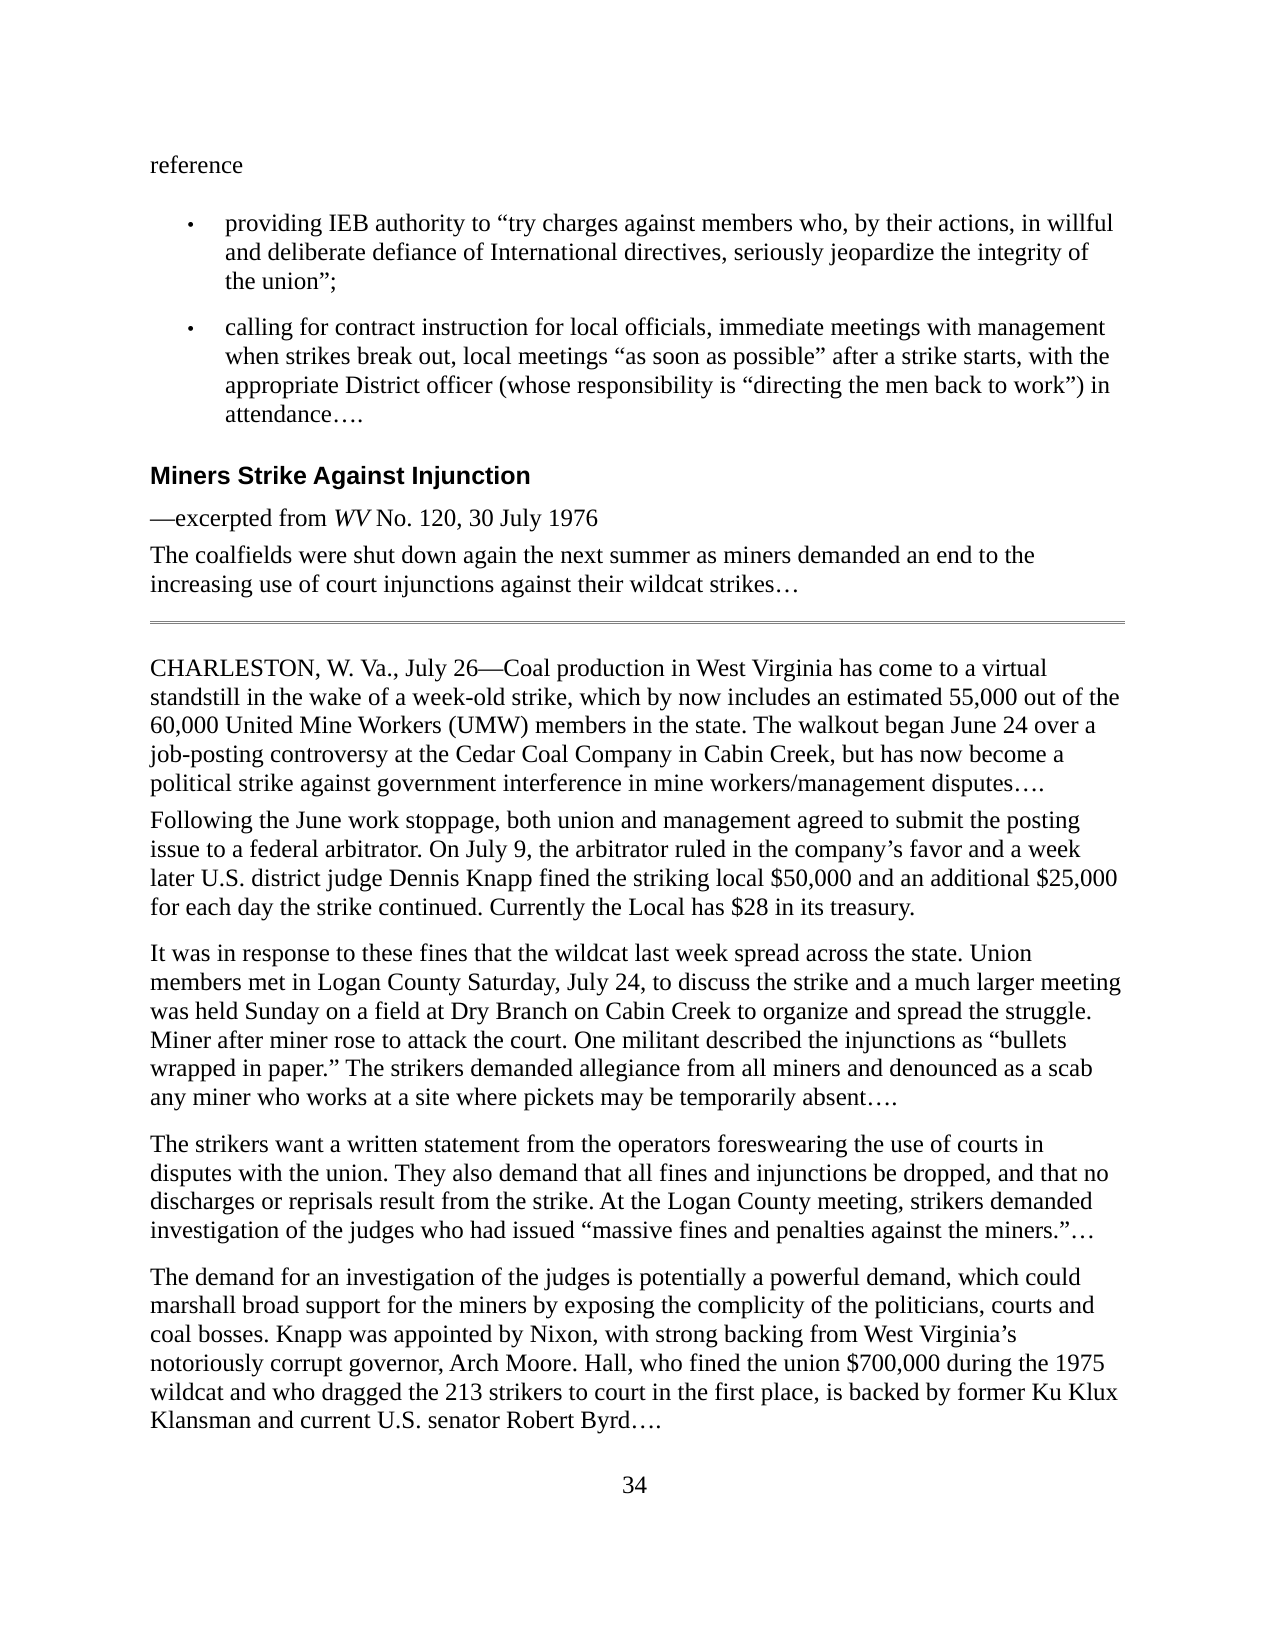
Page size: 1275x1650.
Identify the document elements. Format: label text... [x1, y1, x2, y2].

text The demand for an investigation of the judges is potentially a powerful demand, which could marshall broad support for the miners by exposing the complicity of the politicians, courts and coal bosses. Knapp was appointed by Nixon, with strong backing from West Virginia’s notoriously corrupt governor, Arch Moore. Hall, who fined the union $700,000 during the 1975 wildcat and who dragged the 213 strikers to court in the first place, is backed by former Ku Klux Klansman and current U.S. senator Robert Byrd…. [150, 1262, 1125, 1434]
subtitle Miners Strike Against Injunction [150, 461, 1125, 490]
text Following the June work stoppage, both union and management agreed to submit the posting issue to a federal arbitrator. On July 9, the arbitrator ruled in the company’s favor and a week later U.S. district judge Dennis Knapp fined the striking local $50,000 and an additional $25,000 for each day the strike continued. Currently the Local has $28 in its treasury. [150, 806, 1125, 921]
text The coalfields were shut down again the next summer as miners demanded an end to the increasing use of court injunctions against their wildcat strikes… [150, 540, 1125, 598]
text The strikers want a written statement from the operators foreswearing the use of courts in disputes with the union. They also demand that all fines and injunctions be dropped, and that no discharges or reprisals result from the strike. At the Logan County meeting, strikers demanded investigation of the judges who had issued “massive fines and penalties against the miners.”… [150, 1129, 1125, 1244]
text It was in response to these fines that the wildcat last week spread across the state. Union members met in Logan County Saturday, July 24, to discuss the strike and a much larger meeting was held Sunday on a field at Dry Branch on Cabin Creek to organize and spread the struggle. Miner after miner rose to attack the court. One militant described the injunctions as “bullets wrapped in paper.” The strikers demanded allegiance from all miners and denounced as a scab any miner who works at a site where pickets may be temporarily absent…. [150, 938, 1125, 1111]
text CHARLESTON, W. Va., July 26—Coal production in West Virginia has come to a virtual standstill in the wake of a week-old strike, which by now includes an estimated 55,000 out of the 60,000 United Mine Workers (UMW) members in the state. The walkout began June 24 over a job-posting controversy at the Cedar Coal Company in Cabin Creek, but has now become a political strike against government interference in mine workers/management disputes…. [150, 653, 1125, 797]
list calling for contract instruction for local officials, immediate meetings with management when strikes break out, local meetings “as soon as possible” after a strike starts, with the appropriate District officer (whose responsibility is “directing the men back to work”) in attendance…. [187, 312, 1125, 427]
text —excerpted from WV No. 120, 30 July 1976 [150, 503, 1125, 531]
list providing IEB authority to “try charges against members who, by their actions, in willful and deliberate defiance of International directives, seriously jeopardize the integrity of the union”; [187, 208, 1125, 294]
